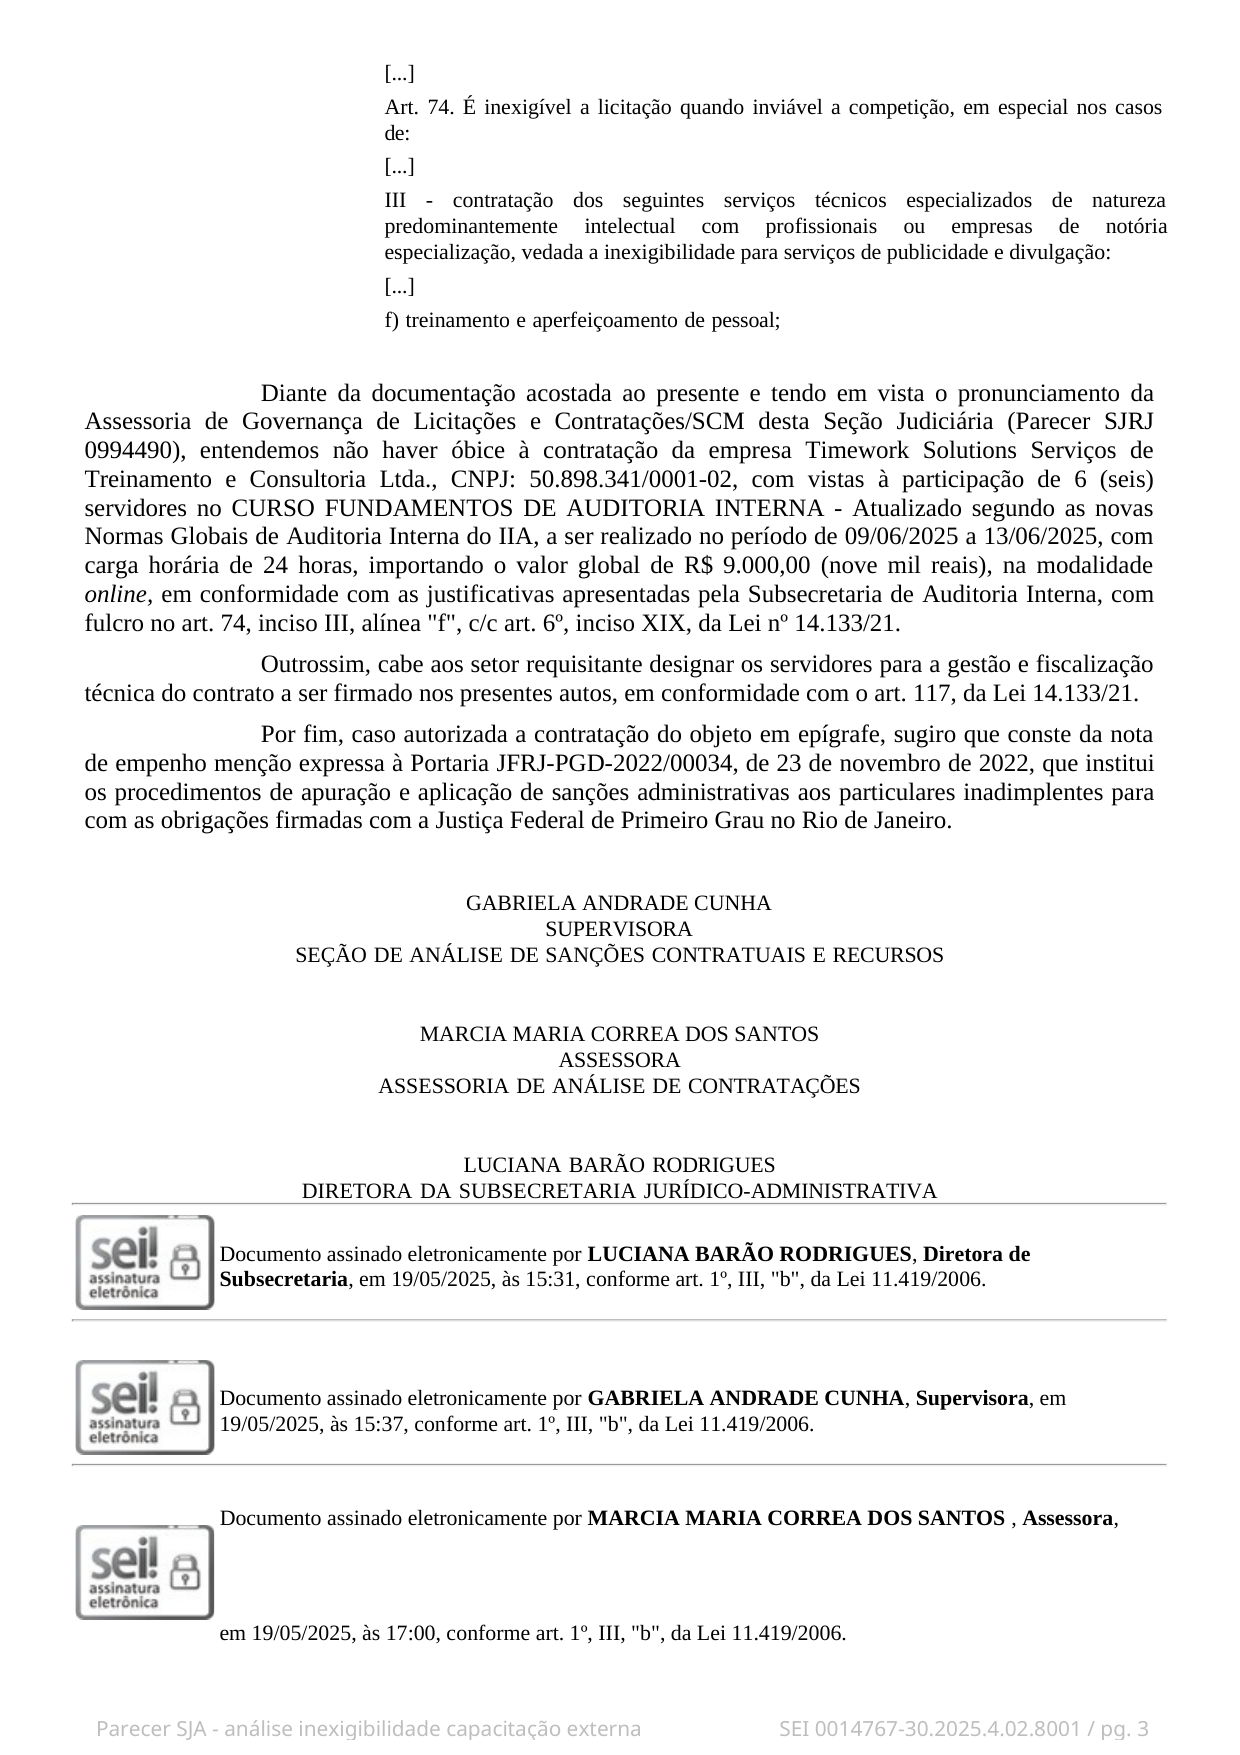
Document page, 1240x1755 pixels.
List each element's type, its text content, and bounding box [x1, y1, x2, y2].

text [...] [384, 60, 1181, 85]
text ASSESSORIA DE ANÁLISE DE CONTRATAÇÕES [292, 1073, 947, 1098]
text III - contratação dos seguintes serviços técnicos especializados de natureza predominantemente intelectual com profissionais ou empresas de notória especialização, vedada a inexigibilidade para serviços de publicidade e divulgação: [384, 187, 1168, 264]
text MARCIA MARIA CORREA DOS SANTOS ASSESSORA [395, 1021, 844, 1072]
text [...] [384, 153, 1181, 179]
text LUCIANA BARÃO RODRIGUES [292, 1152, 947, 1177]
text Diante da documentação acostada ao presente e tendo em vista o pronunciamento da Assessoria de Governança de Licitações e Contratações/SCM desta Seção Judiciária (Parecer SJRJ 0994490), entendemos não haver óbice à contratação da empresa Timework Solutions Serviços de Treinamento e Consultoria Ltda., CNPJ: 50.898.341/0001-02, com vistas à participação de 6 (seis) servidores no CURSO FUNDAMENTOS DE AUDITORIA INTERNA - Atualizado segundo as novas Normas Globais de Auditoria Interna do IIA, a ser realizado no período de 09/06/2025 a 13/06/2025, com carga horária de 24 horas, importando o valor global de R$ 9.000,00 (nove mil reais), na modalidade online, em conformidade com as justificativas apresentadas pela Subsecretaria de Auditoria Interna, com fulcro no art. 74, inciso III, alínea "f", c/c art. 6º, inciso XIX, da Lei nº 14.133/21. [84, 378, 1155, 636]
text Documento assinado eletronicamente por GABRIELA ANDRADE CUNHA, Supervisora, em 19/05/2025, às 15:37, conforme art. 1º, III, "b", da Lei 11.419/2006. [219, 1385, 1134, 1436]
text Outrossim, cabe aos setor requisitante designar os servidores para a gestão e fiscalização técnica do contrato a ser firmado nos presentes autos, em conformidade com o art. 117, da Lei 14.133/21. [84, 649, 1155, 707]
text f) treinamento e aperfeiçoamento de pessoal; [384, 307, 1181, 332]
text Documento assinado eletronicamente por MARCIA MARIA CORREA DOS SANTOS , Assessora, em 19/05/2025, às 17:00, conforme art. 1º, III, "b", da Lei 11.419/2006. [76, 1505, 1134, 1645]
text SEÇÃO DE ANÁLISE DE SANÇÕES CONTRATUAIS E RECURSOS [292, 942, 947, 967]
text GABRIELA ANDRADE CUNHA SUPERVISORA [394, 889, 844, 941]
text Art. 74. É inexigível a licitação quando inviável a competição, em especial nos casos de: [384, 94, 1181, 145]
text [...] [384, 273, 1181, 298]
text Por fim, caso autorizada a contratação do objeto em epígrafe, sugiro que conste da nota de empenho menção expressa à Portaria JFRJ-PGD-2022/00034, de 23 de novembro de 2022, que institui os procedimentos de apuração e aplicação de sanções administrativas aos particulares inadimplentes para com as obrigações firmadas com a Justiça Federal de Primeiro Grau no Rio de Janeiro. [84, 719, 1156, 834]
text DIRETORA DA SUBSECRETARIA JURÍDICO-ADMINISTRATIVA [292, 1178, 947, 1202]
text Documento assinado eletronicamente por LUCIANA BARÃO RODRIGUES, Diretora de Subsecretaria, em 19/05/2025, às 15:31, conforme art. 1º, III, "b", da Lei 11.419/2006. [219, 1241, 1134, 1292]
